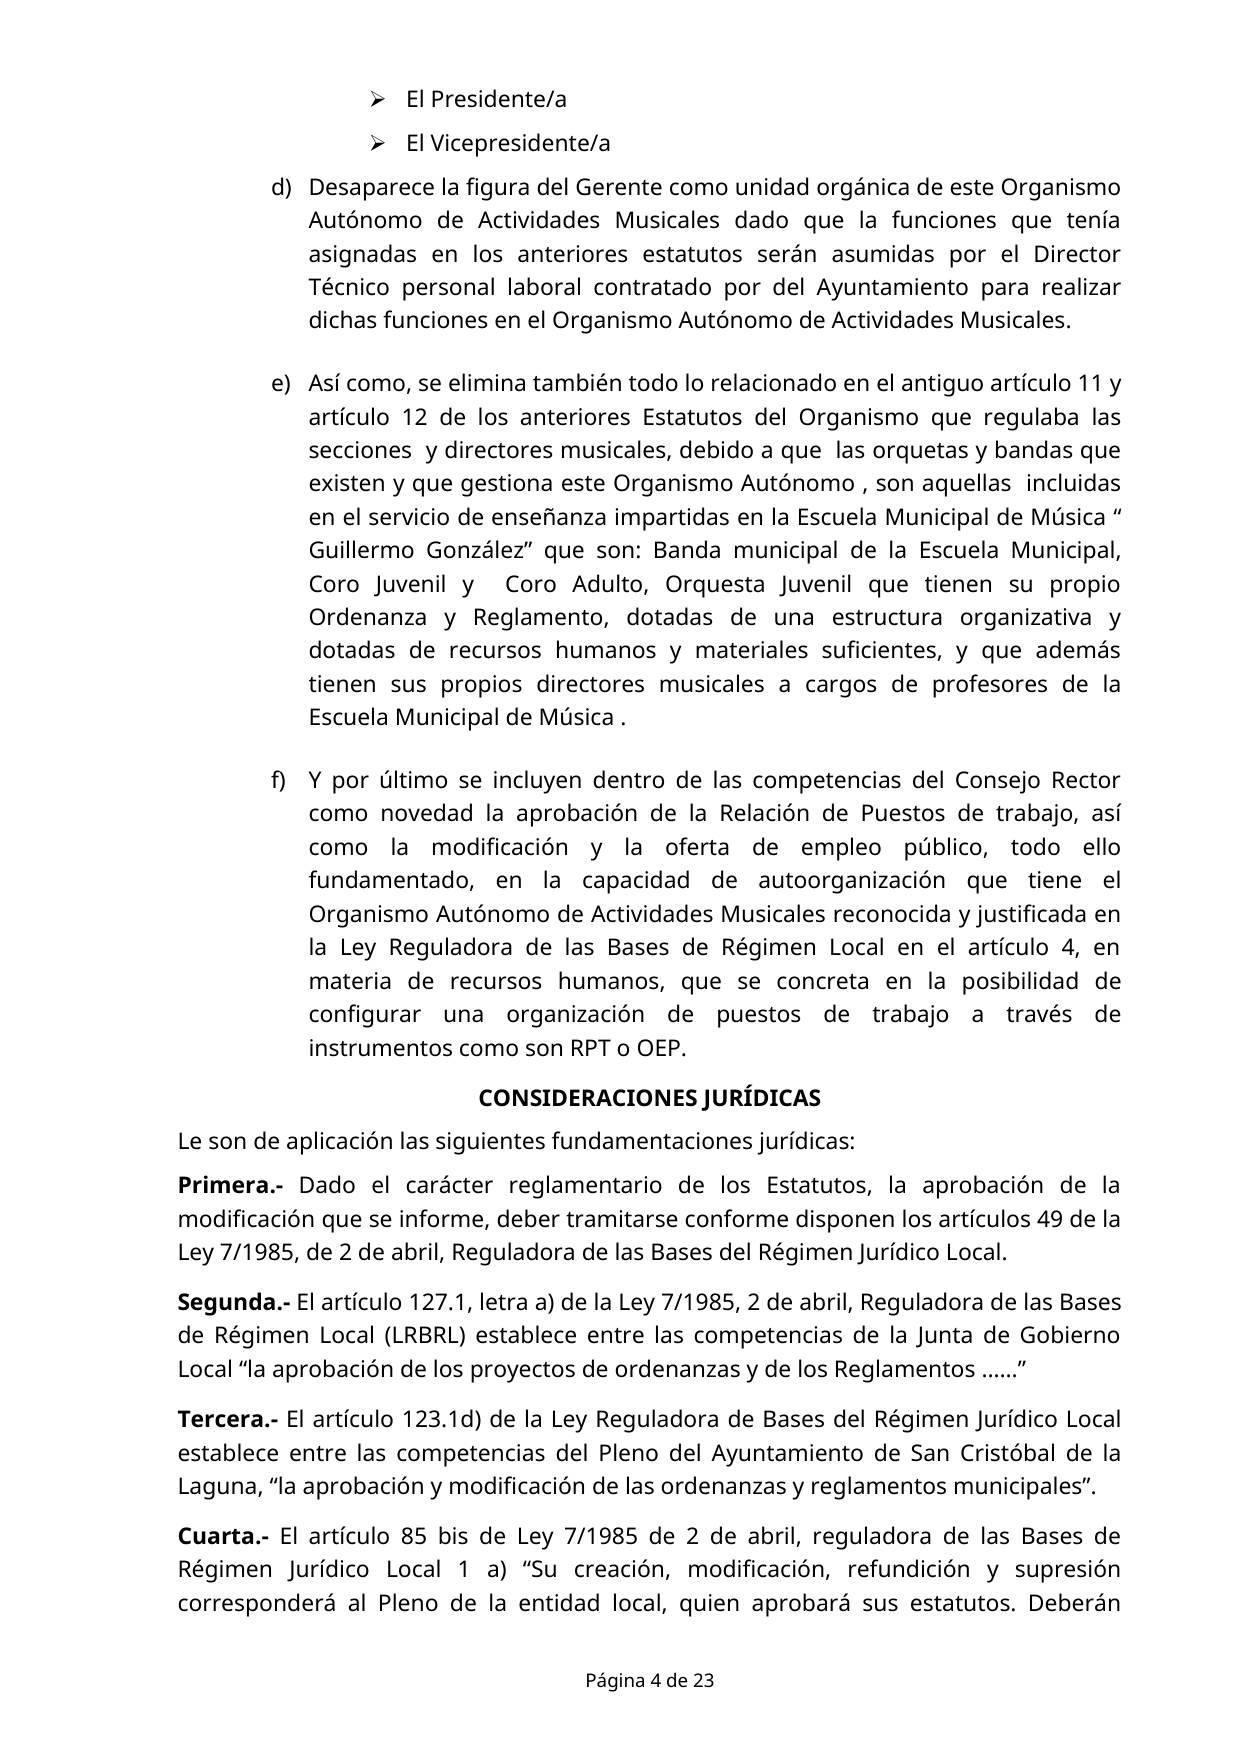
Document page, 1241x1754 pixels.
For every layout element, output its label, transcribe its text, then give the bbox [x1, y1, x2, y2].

text Primera.- Dado el carácter reglamentario de los Estatutos, la aprobación de la modificación que se informe, deber tramitarse conforme disponen los artículos 49 de la Ley 7/1985, de 2 de abril, Reguladora de las Bases del Régimen Jurídico Local. [177, 1169, 1122, 1267]
list El Vicepresidente/a [368, 127, 1122, 158]
text Segunda.- El artículo 127.1, letra a) de la Ley 7/1985, 2 de abril, Reguladora de las Bases de Régimen Local (LRBRL) establece entre las competencias de la Junta de Gobierno Local “la aprobación de los proyectos de ordenanzas y de los Reglamentos ……” [177, 1286, 1122, 1384]
text Cuarta.- El artículo 85 bis de Ley 7/1985 de 2 de abril, reguladora de las Bases de Régimen Jurídico Local 1 a) “Su creación, modificación, refundición y supresión corresponderá al Pleno de la entidad local, quien aprobará sus estatutos. Deberán [177, 1520, 1122, 1618]
list El Presidente/a [368, 83, 1122, 114]
text CONSIDERACIONES JURÍDICAS [177, 1082, 1122, 1113]
text Tercera.- El artículo 123.1d) de la Ley Reguladora de Bases del Régimen Jurídico Local establece entre las competencias del Pleno del Ayuntamiento de San Cristóbal de la Laguna, “la aprobación y modificación de las ordenanzas y reglamentos municipales”. [177, 1403, 1122, 1501]
list Y por último se incluyen dentro de las competencias del Consejo Rector como novedad la aprobación de la Relación de Puestos de trabajo, así como la modificación y la oferta de empleo público, todo ello fundamentado, en la capacidad de autoorganización que tiene el Organismo Autónomo de Actividades Musicales reconocida y justificada en la Ley Reguladora de las Bases de Régimen Local en el artículo 4, en materia de recursos humanos, que se concreta en la posibilidad de configurar una organización de puestos de trabajo a través de instrumentos como son RPT o OEP. [271, 764, 1122, 1063]
list Desaparece la figura del Gerente como unidad orgánica de este Organismo Autónomo de Actividades Musicales dado que la funciones que tenía asignadas en los anteriores estatutos serán asumidas por el Director Técnico personal laboral contratado por del Ayuntamiento para realizar dichas funciones en el Organismo Autónomo de Actividades Musicales. [271, 171, 1122, 336]
text Le son de aplicación las siguientes fundamentaciones jurídicas: [177, 1125, 1122, 1157]
list Así como, se elimina también todo lo relacionado en el antiguo artículo 11 y artículo 12 de los anteriores Estatutos del Organismo que regulaba las secciones y directores musicales, debido a que las orquetas y bandas que existen y que gestiona este Organismo Autónomo , son aquellas incluidas en el servicio de enseñanza impartidas en la Escuela Municipal de Música “ Guillermo González” que son: Banda municipal de la Escuela Municipal, Coro Juvenil y Coro Adulto, Orquesta Juvenil que tienen su propio Ordenanza y Reglamento, dotadas de una estructura organizativa y dotadas de recursos humanos y materiales suficientes, y que además tienen sus propios directores musicales a cargos de profesores de la Escuela Municipal de Música . [271, 367, 1122, 733]
